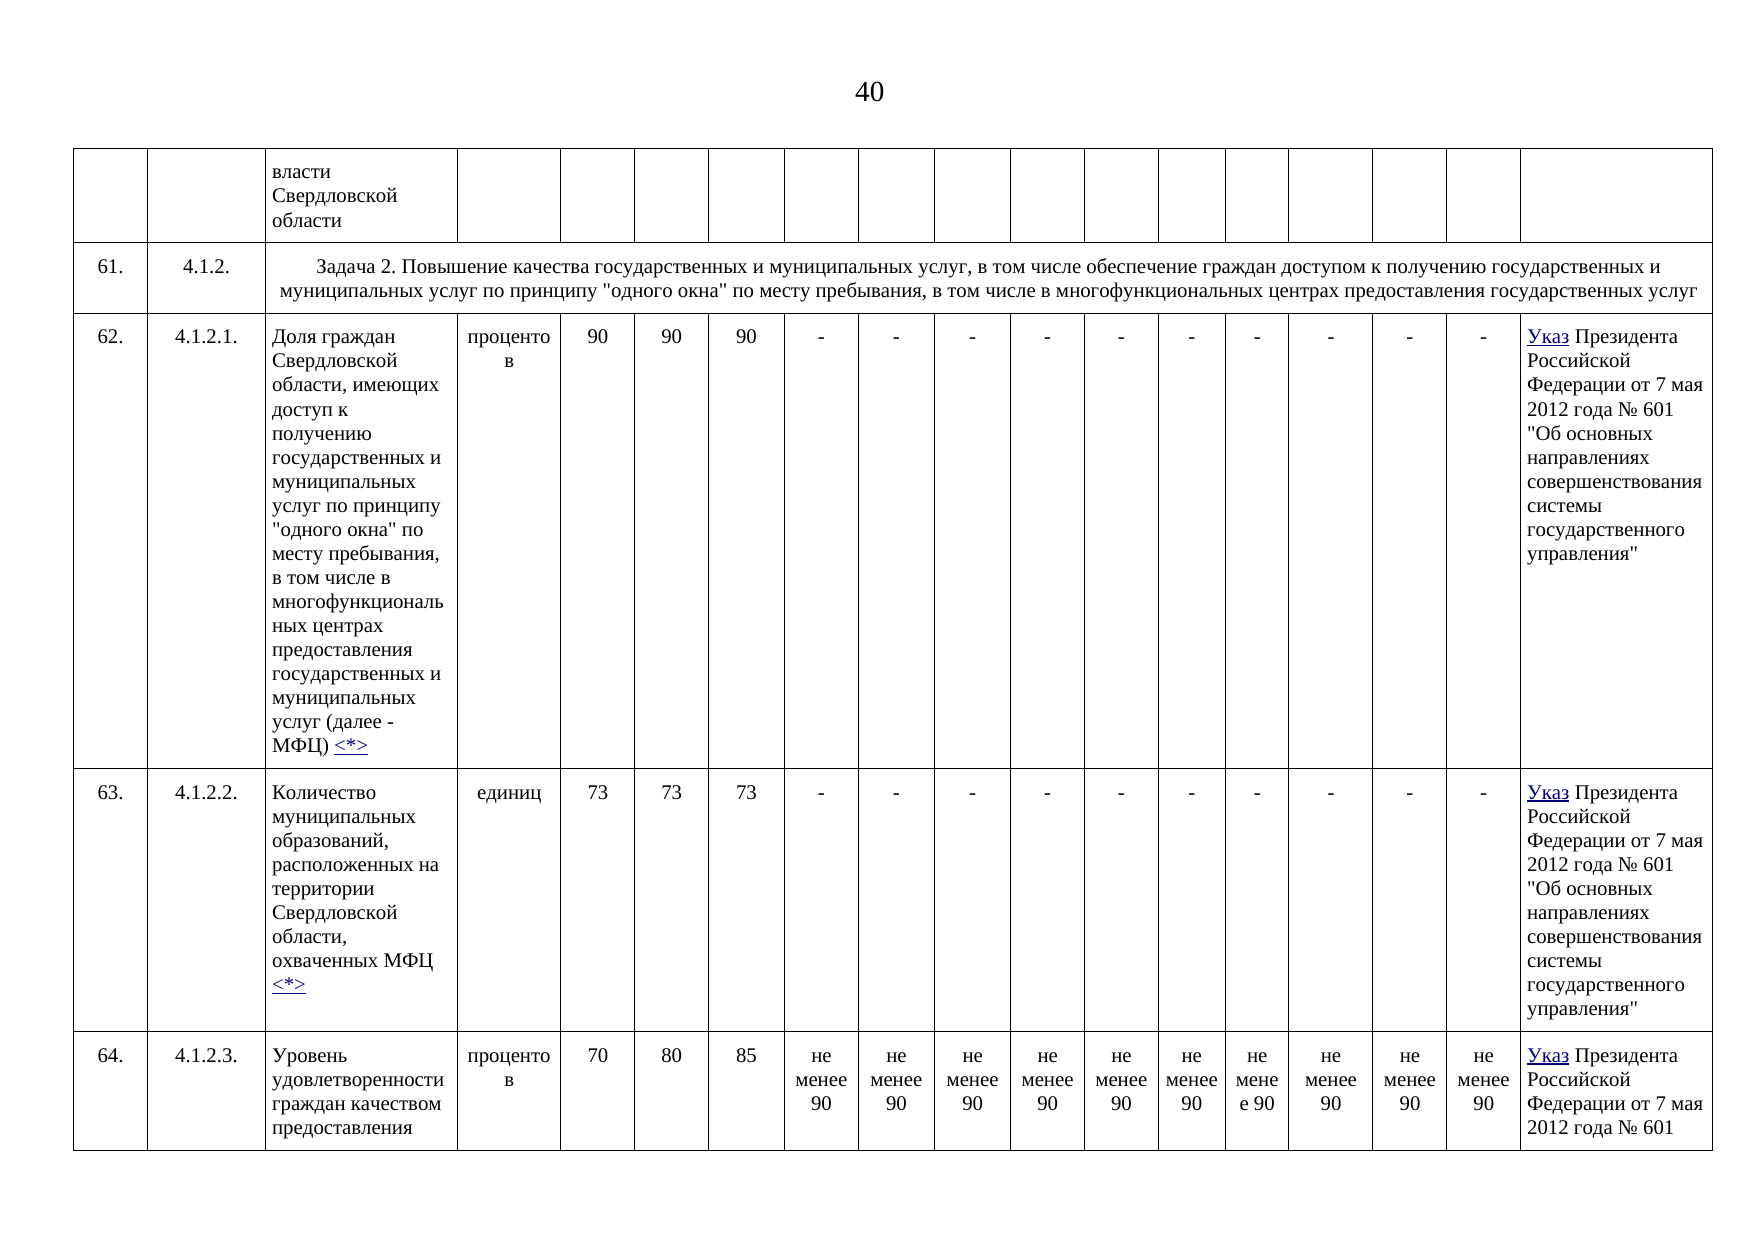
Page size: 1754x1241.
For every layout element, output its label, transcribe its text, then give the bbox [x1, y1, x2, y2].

table_cell 73 [635, 769, 708, 1031]
table_cell - [1085, 769, 1158, 1031]
table_cell не менее 90 [1373, 1032, 1446, 1149]
table_cell - [1085, 314, 1158, 768]
table_cell [458, 149, 560, 242]
table_cell - [635, 149, 708, 242]
table_cell Указ Президента Российской Федерации от 7 мая 2012 года № 601 "Об основных направлениях совершенствования системы государственного управления" [1521, 769, 1712, 1031]
table_cell Задача 2. Повышение качества государственных и муниципальных услуг, в том числе обеспечение граждан доступом к получению государственных и муниципальных услуг по принципу "одного окна" по месту пребывания, в том числе в многофункциональных центрах предоставления государственных услуг [266, 243, 1712, 313]
table_cell не менее 90 [1011, 1032, 1084, 1149]
table_cell - [859, 149, 934, 242]
table_cell не менее 90 [1159, 1032, 1225, 1149]
table_cell 73 [709, 769, 784, 1031]
table_cell - [859, 769, 934, 1031]
table_cell не менее 90 [935, 1032, 1010, 1149]
table_cell не менее 90 [1447, 1032, 1520, 1149]
table_cell - [1447, 769, 1520, 1031]
table_cell [1521, 149, 1712, 242]
table_cell - [1226, 314, 1288, 768]
table_cell не менее 90 [785, 1032, 858, 1149]
table_cell - [1289, 769, 1372, 1031]
table_cell власти Свердловской области [266, 149, 457, 242]
table_cell процентов [458, 1032, 560, 1149]
table_cell [1011, 149, 1084, 242]
table_cell единиц [458, 769, 560, 1031]
table_cell 4.1.2.2. [148, 769, 265, 1031]
table_cell Указ Президента Российской Федерации от 7 мая 2012 года № 601 [1521, 1032, 1712, 1149]
table_cell - [785, 314, 858, 768]
table_cell - [1159, 769, 1225, 1031]
table_cell 61. [74, 243, 147, 313]
table_cell 64. [74, 1032, 147, 1149]
table_cell 70 [561, 1032, 634, 1149]
table_cell [74, 149, 147, 242]
table_cell - [561, 149, 634, 242]
table_cell не менее 90 [1085, 1032, 1158, 1149]
table_cell - [785, 149, 858, 242]
table_cell 63. [74, 769, 147, 1031]
table_cell Уровень удовлетворенности граждан качеством предоставления [266, 1032, 457, 1149]
table_cell [1085, 149, 1158, 242]
table_cell Доля граждан Свердловской области, имеющих доступ к получению государственных и муниципальных услуг по принципу "одного окна" по месту пребывания, в том числе в многофункциональных центрах предоставления государственных и муниципальных услуг (далее - МФЦ) <*> [266, 314, 457, 768]
table_cell - [1373, 769, 1446, 1031]
table_cell Количество муниципальных образований, расположенных на территории Свердловской области, охваченных МФЦ <*> [266, 769, 457, 1031]
table_cell 73 [561, 769, 634, 1031]
table_cell [1373, 149, 1446, 242]
table_cell - [935, 149, 1010, 242]
table_cell не менее 90 [1226, 1032, 1288, 1149]
table_cell - [1011, 769, 1084, 1031]
table_cell 80 [635, 1032, 708, 1149]
table_cell - [1011, 314, 1084, 768]
table_cell [148, 149, 265, 242]
table_cell - [1159, 314, 1225, 768]
table_cell не менее 90 [859, 1032, 934, 1149]
table_cell [1159, 149, 1225, 242]
table_cell - [935, 769, 1010, 1031]
table_cell 62. [74, 314, 147, 768]
table_cell 90 [635, 314, 708, 768]
table_cell - [1226, 769, 1288, 1031]
table_cell 4.1.2.1. [148, 314, 265, 768]
table_cell 85 [709, 1032, 784, 1149]
table_cell - [859, 314, 934, 768]
table_cell 90 [561, 314, 634, 768]
table_cell 4.1.2. [148, 243, 265, 313]
table_cell 90 [709, 314, 784, 768]
table_cell [1226, 149, 1288, 242]
table_cell не менее 90 [1289, 1032, 1372, 1149]
table_cell 4.1.2.3. [148, 1032, 265, 1149]
table_cell - [935, 314, 1010, 768]
table_cell [1289, 149, 1372, 242]
table_cell - [709, 149, 784, 242]
table_cell Указ Президента Российской Федерации от 7 мая 2012 года № 601 "Об основных направлениях совершенствования системы государственного управления" [1521, 314, 1712, 768]
table_cell - [1447, 314, 1520, 768]
table_cell [1447, 149, 1520, 242]
table_cell - [1289, 314, 1372, 768]
table_cell - [1373, 314, 1446, 768]
table_cell - [785, 769, 858, 1031]
table_cell процентов [458, 314, 560, 768]
